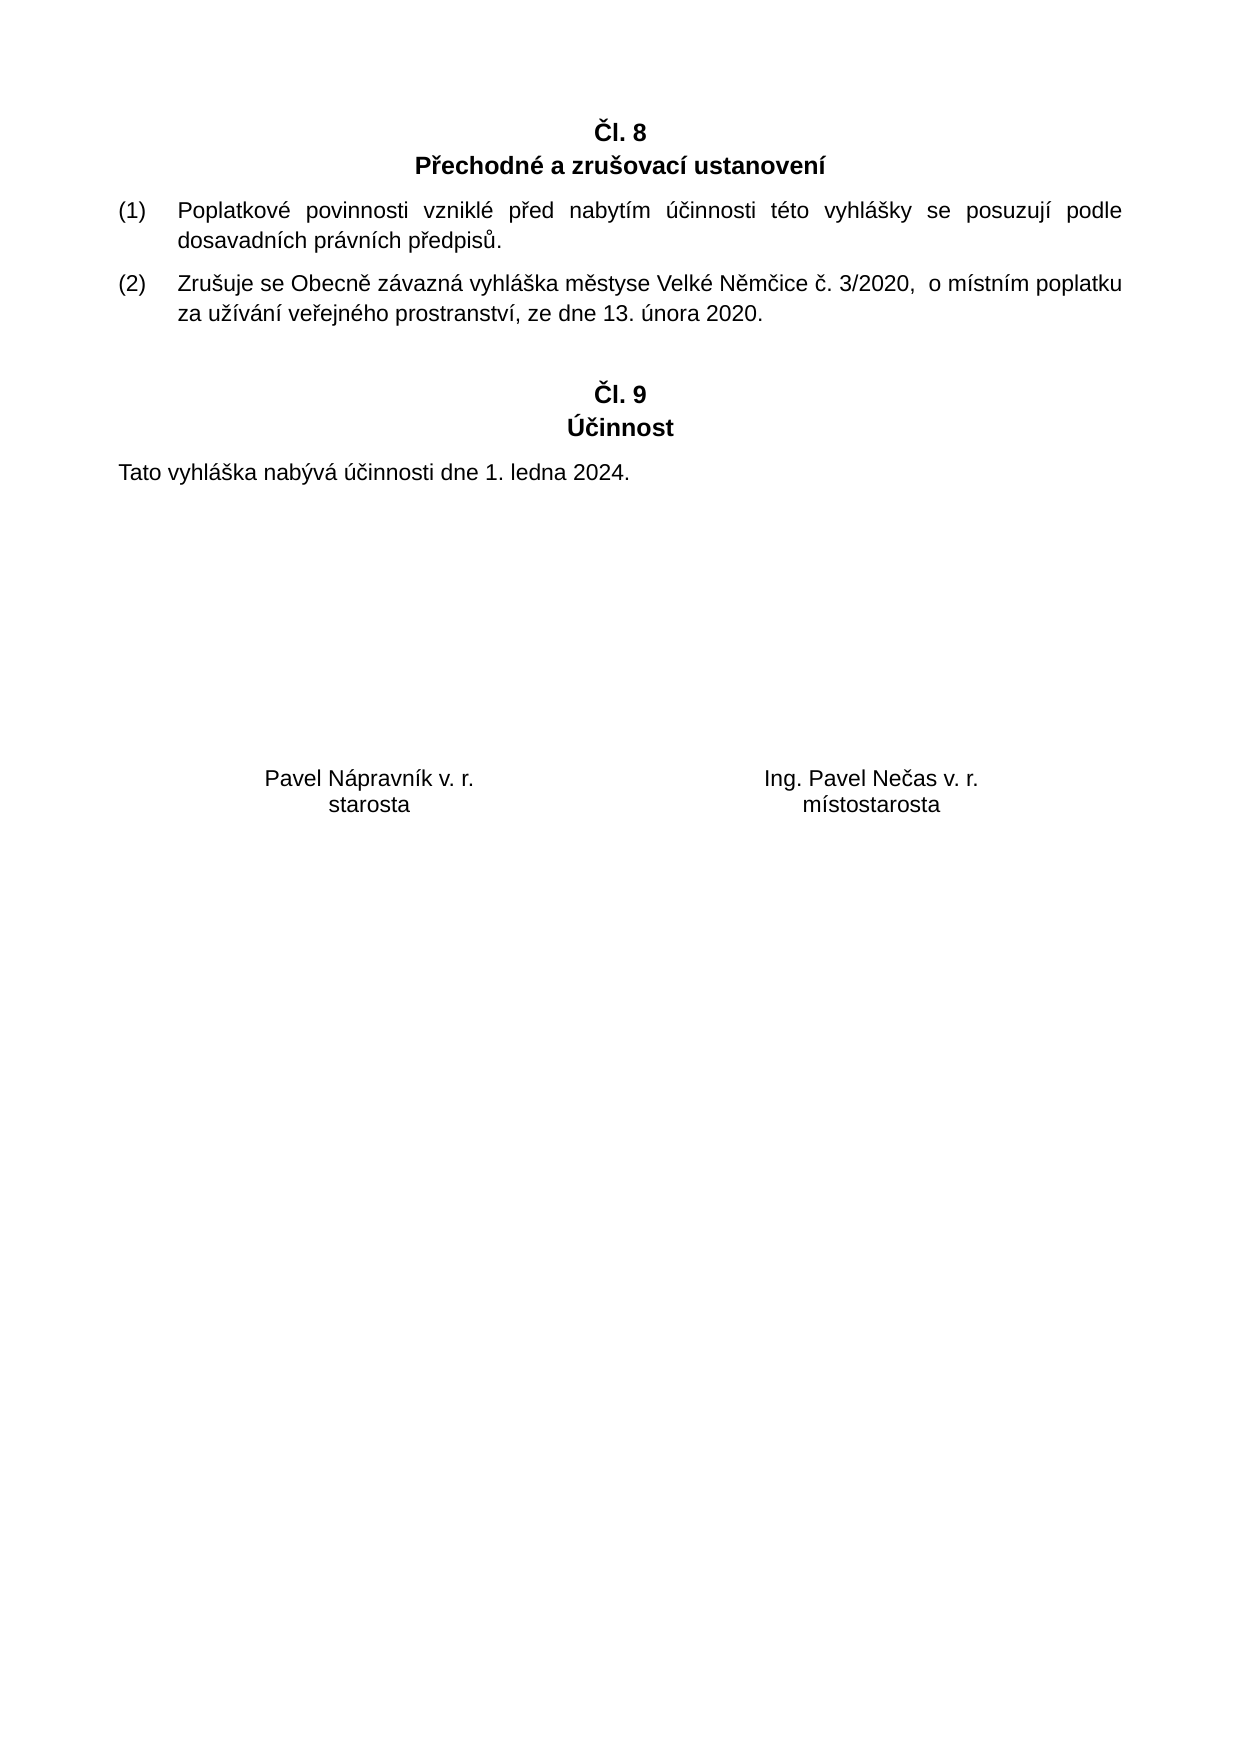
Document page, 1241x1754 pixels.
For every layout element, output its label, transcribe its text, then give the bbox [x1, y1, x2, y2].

subtitle Čl. 9 Účinnost [118, 380, 1122, 442]
subtitle Čl. 8 Přechodné a zrušovací ustanovení [118, 118, 1122, 180]
list Zrušuje se Obecně závazná vyhláška městyse Velké Němčice č. 3/2020, o místním poplatku za užívání veřejného prostranství, ze dne 13. února 2020. [118, 269, 1122, 326]
table_cell [620, 823, 1122, 941]
table_cell [118, 823, 620, 941]
list Poplatkové povinnosti vzniklé před nabytím účinnosti této vyhlášky se posuzují podle dosavadních právních předpisů. [118, 197, 1122, 253]
text Tato vyhláška nabývá účinnosti dne 1. ledna 2024. [118, 458, 1122, 485]
table_header Ing. Pavel Nečas v. r. místostarosta [620, 705, 1122, 823]
table_header Pavel Nápravník v. r. starosta [118, 705, 620, 823]
